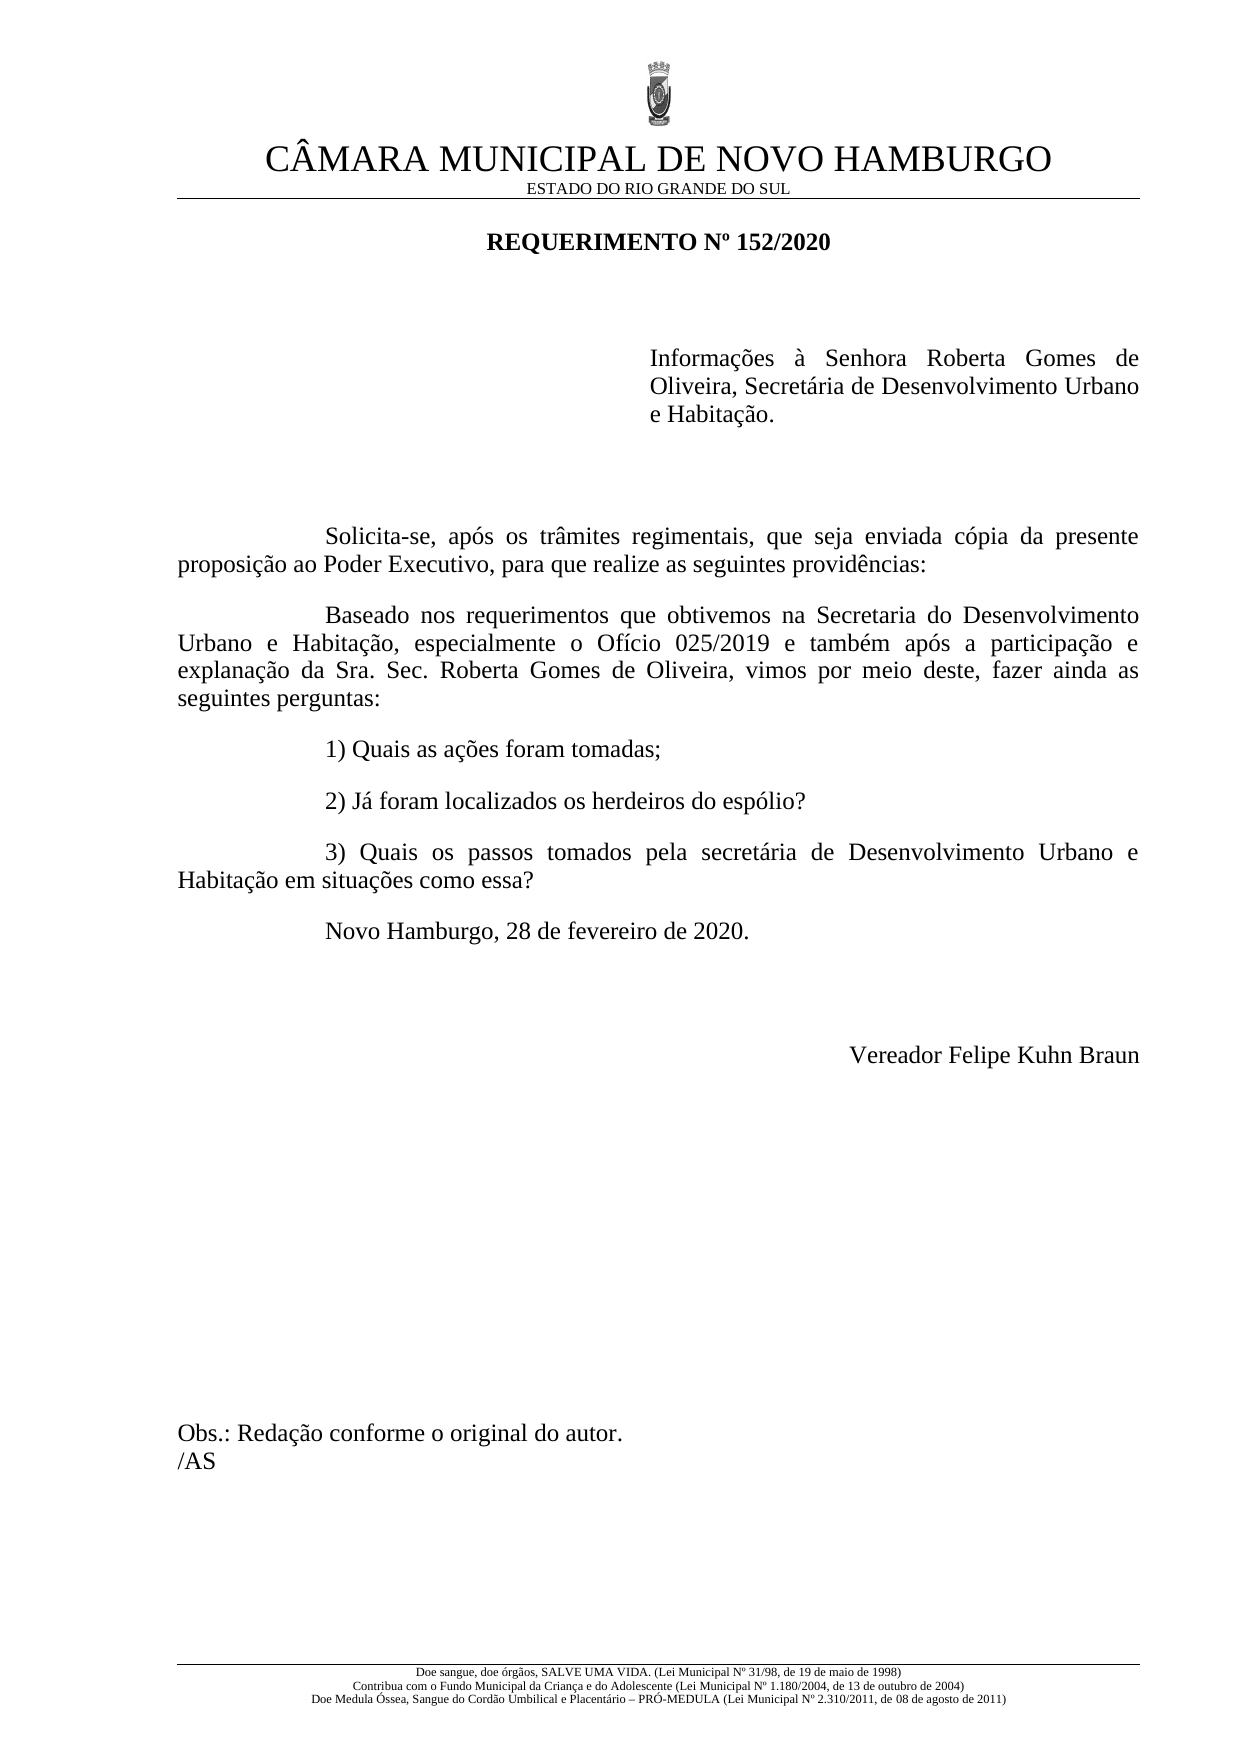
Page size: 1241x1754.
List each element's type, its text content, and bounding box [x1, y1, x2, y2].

text /AS [177, 1447, 1140, 1475]
title REQUERIMENTO Nº 152/2020 [177, 228, 1140, 256]
text Novo Hamburgo, 28 de fevereiro de 2020. [177, 917, 1140, 945]
text 1) Quais as ações foram tomadas; [177, 736, 1140, 763]
text 3) Quais os passos tomados pela secretária de Desenvolvimento Urbano e Habitação em situações como essa? [177, 838, 1140, 893]
text Solicita-se, após os trâmites regimentais, que seja enviada cópia da presente proposição ao Poder Executivo, para que realize as seguintes providências: [177, 522, 1140, 578]
text Informações à Senhora Roberta Gomes de Oliveira, Secretária de Desenvolvimento Urbano e Habitação. [649, 344, 1140, 428]
text Obs.: Redação conforme o original do autor. [177, 1419, 1140, 1447]
text Baseado nos requerimentos que obtivemos na Secretaria do Desenvolvimento Urbano e Habitação, especialmente o Ofício 025/2019 e também após a participação e explanação da Sra. Sec. Roberta Gomes de Oliveira, vimos por meio deste, fazer ainda as seguintes perguntas: [177, 601, 1140, 712]
text 2) Já foram localizados os herdeiros do espólio? [177, 787, 1140, 814]
text Vereador Felipe Kuhn Braun [177, 1042, 1140, 1069]
